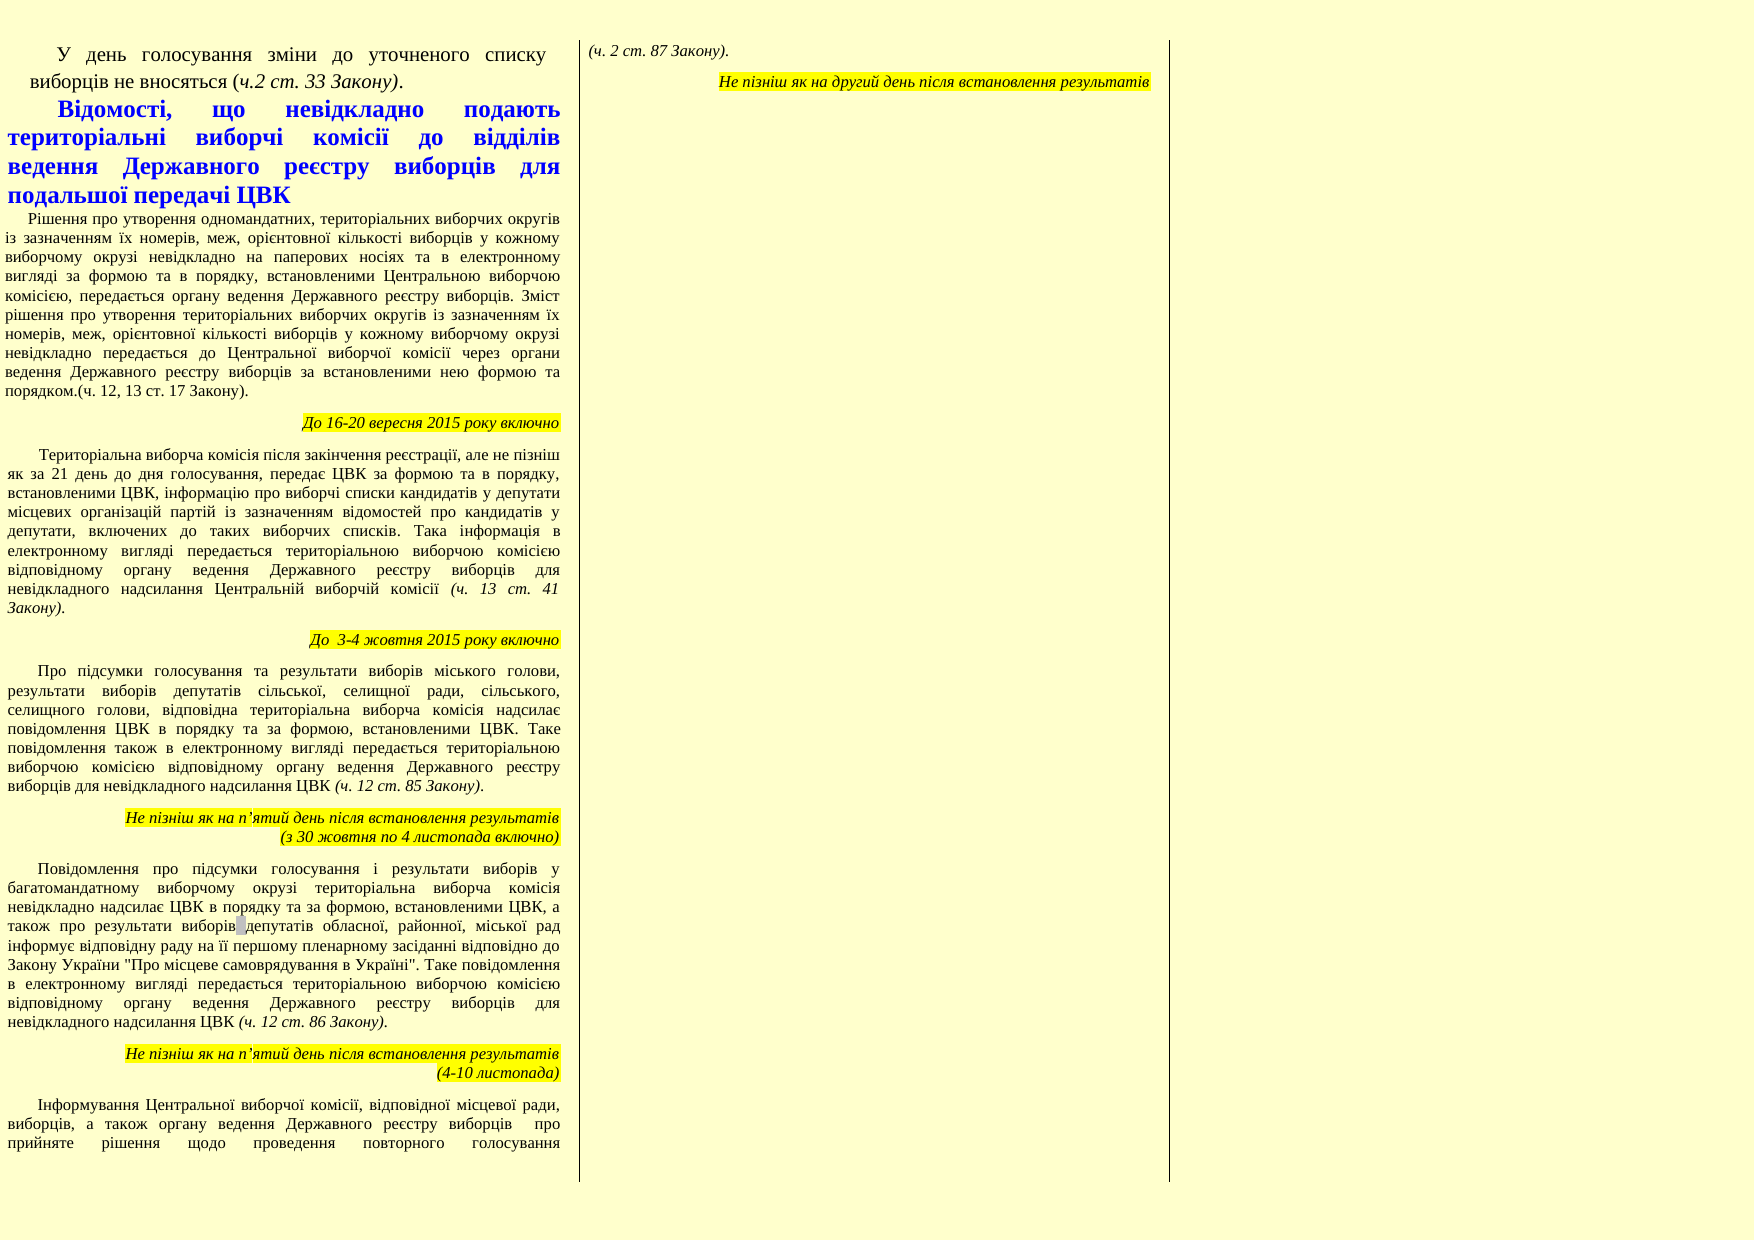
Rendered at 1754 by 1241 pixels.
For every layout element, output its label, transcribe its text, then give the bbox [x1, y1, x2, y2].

table_header Відомості, що невідкладно подають територіальні виборчі комісії до відділів ведення Державного реєстру виборців для подальшої передачі ЦВК Рішення про утворення одномандатних, територіальних виборчих округів із зазначенням їх номерів, меж, орієнтовної кількості виборців у кожному виборчому окрузі невідкладно на паперових носіях та в електронному вигляді за формою та в порядку, встановленими Центральною виборчою комісією, передається органу ведення Державного реєстру виборців. Зміст рішення про утворення територіальних виборчих округів із зазначенням їх номерів, меж, орієнтовної кількості виборців у кожному виборчому окрузі невідкладно передається до Центральної виборчої комісії через органи ведення Державного реєстру виборців за встановленими нею формою та порядком.(ч. 12, 13 ст. 17 Закону). До 16-20 вересня 2015 року включно Територіальна виборча комісія після закінчення реєстрації, але не пізніш як за 21 день до дня голосування, передає ЦВК за формою та в порядку, встановленими ЦВК, інформацію про виборчі списки кандидатів у депутати місцевих організацій партій із зазначенням відомостей про кандидатів у депутати, включених до таких виборчих списків. Така інформація в електронному вигляді передається територіальною виборчою комісією відповідному органу ведення Державного реєстру виборців для невідкладного надсилання Центральній виборчій комісії (ч. 13 ст. 41 Закону). До 3-4 жовтня 2015 року включно Про підсумки голосування та результати виборів міського голови, результати виборів депутатів сільської, селищної ради, сільського, селищного голови, відповідна територіальна виборча комісія надсилає повідомлення ЦВК в порядку та за формою, встановленими ЦВК. Таке повідомлення також в електронному вигляді передається територіальною виборчою комісією відповідному органу ведення Державного реєстру виборців для невідкладного надсилання ЦВК (ч. 12 ст. 85 Закону). Не пізніш як на п’ятий день після встановлення результатів (з 30 жовтня по 4 листопада включно) Повідомлення про підсумки голосування і результати виборів у багатомандатному виборчому окрузі територіальна виборча комісія невідкладно надсилає ЦВК в порядку та за формою, встановленими ЦВК, а також про результати виборів депутатів обласної, районної, міської рад інформує відповідну раду на її першому пленарному засіданні відповідно до Закону України "Про місцеве самоврядування в Україні". Таке повідомлення в електронному вигляді передається територіальною виборчою комісією відповідному органу ведення Державного реєстру виборців для невідкладного надсилання ЦВК (ч. 12 ст. 86 Закону). Не пізніш як на п’ятий день після встановлення результатів (4-10 листопада) Інформування Центральної виборчої комісії, відповідної місцевої ради, виборців, а також органу ведення Державного реєстру виборців про прийняте рішення щодо проведення повторного голосування [8, 94, 561, 1164]
text Не пізніш як на другий день після встановлення результатів [581, 72, 1151, 91]
table_header (ч. 2 ст. 87 Закону). [588, 41, 1151, 72]
text У день голосування зміни до уточненого списку виборців не вносяться (ч.2 ст. 33 Закону). [29, 41, 547, 94]
